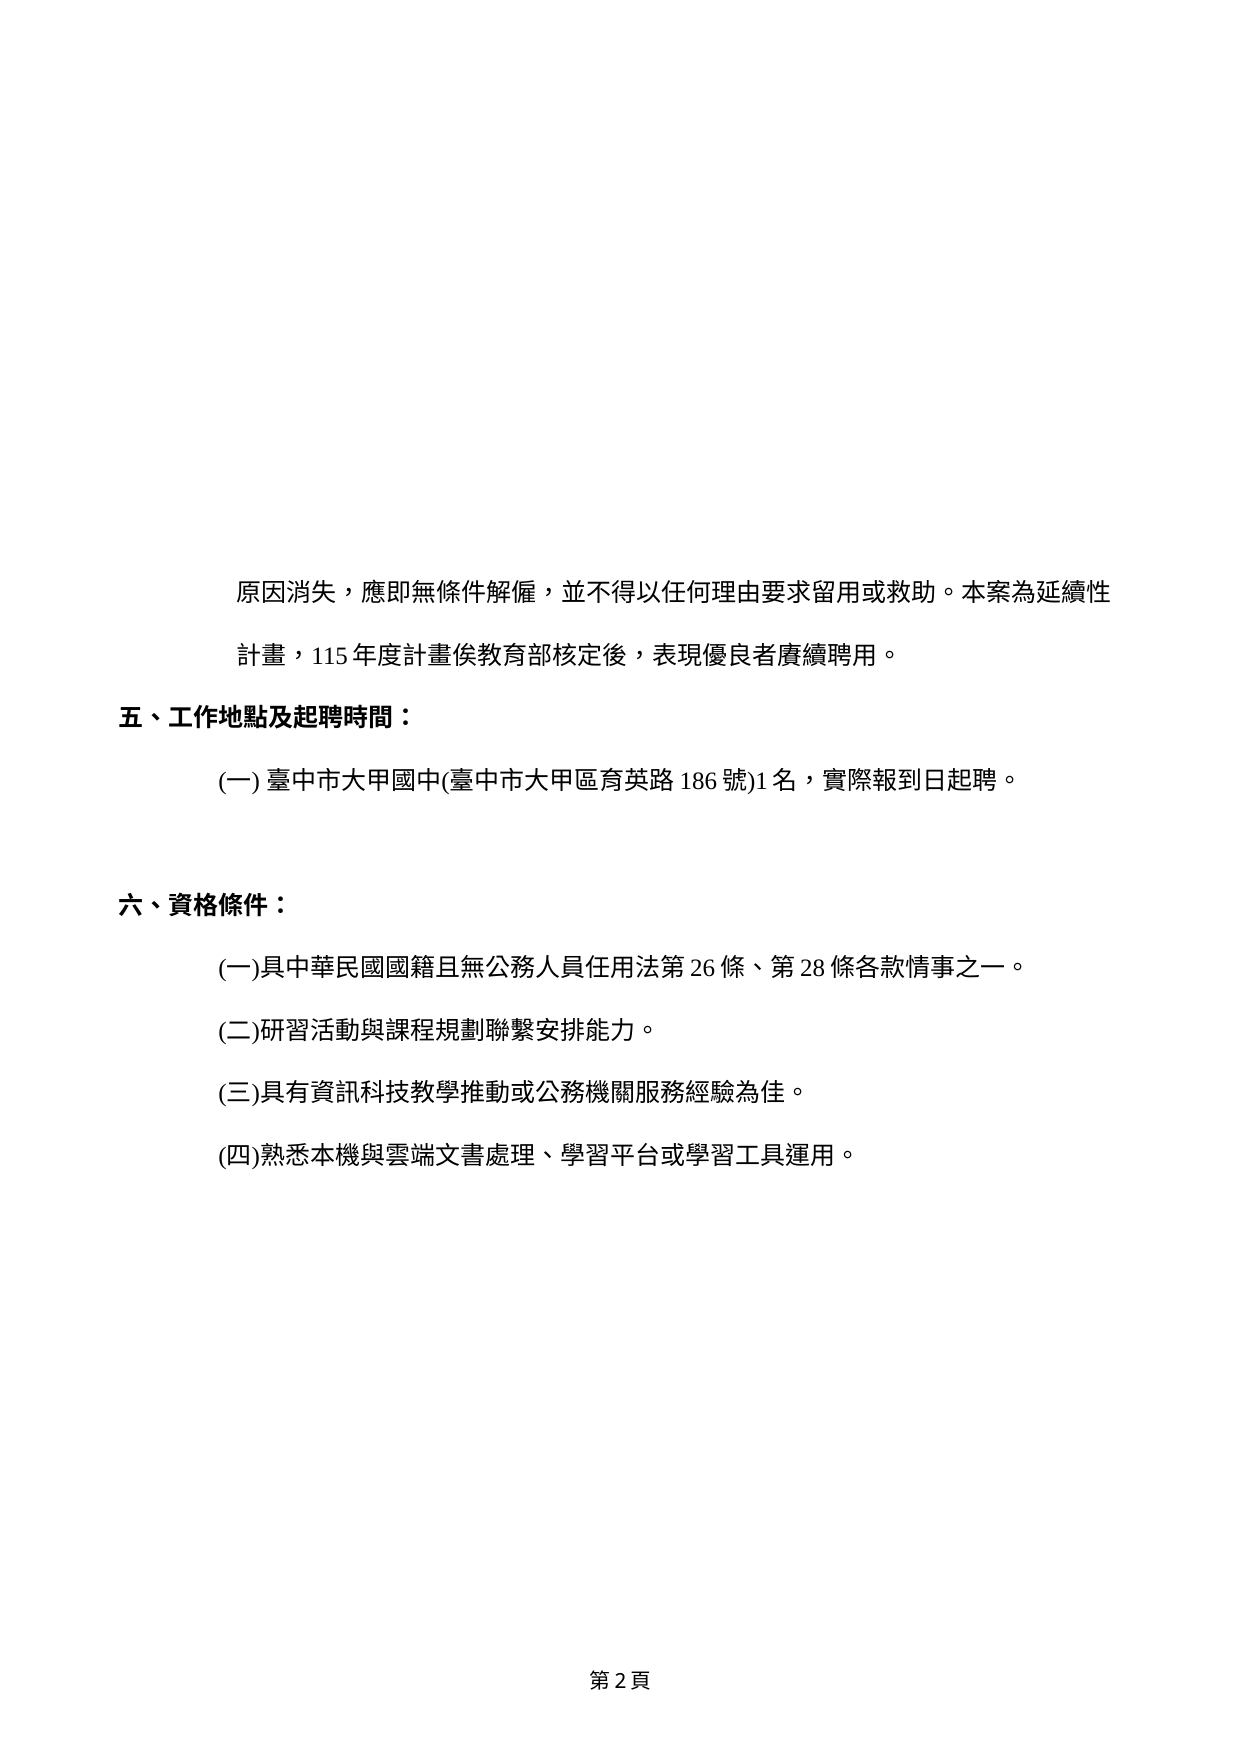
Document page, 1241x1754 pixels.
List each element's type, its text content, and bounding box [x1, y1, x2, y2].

text 原因消失，應即無條件解僱，並不得以任何理由要求留用或救助。本案為延續性計畫，115年度計畫俟教育部核定後，表現優良者賡續聘用。 [118, 549, 1122, 674]
text (一) 臺中市大甲國中(臺中市大甲區育英路186號)1名，實際報到日起聘。 [118, 737, 1122, 799]
text (二)研習活動與課程規劃聯繫安排能力。 [118, 987, 1122, 1049]
text 六、資格條件： [118, 862, 1122, 924]
text 五、工作地點及起聘時間： [118, 674, 1122, 737]
text (四)熟悉本機與雲端文書處理、學習平台或學習工具運用。 [118, 1112, 1122, 1174]
text (一)具中華民國國籍且無公務人員任用法第26條、第28條各款情事之一。 [118, 924, 1122, 987]
text (三)具有資訊科技教學推動或公務機關服務經驗為佳。 [118, 1049, 1122, 1112]
